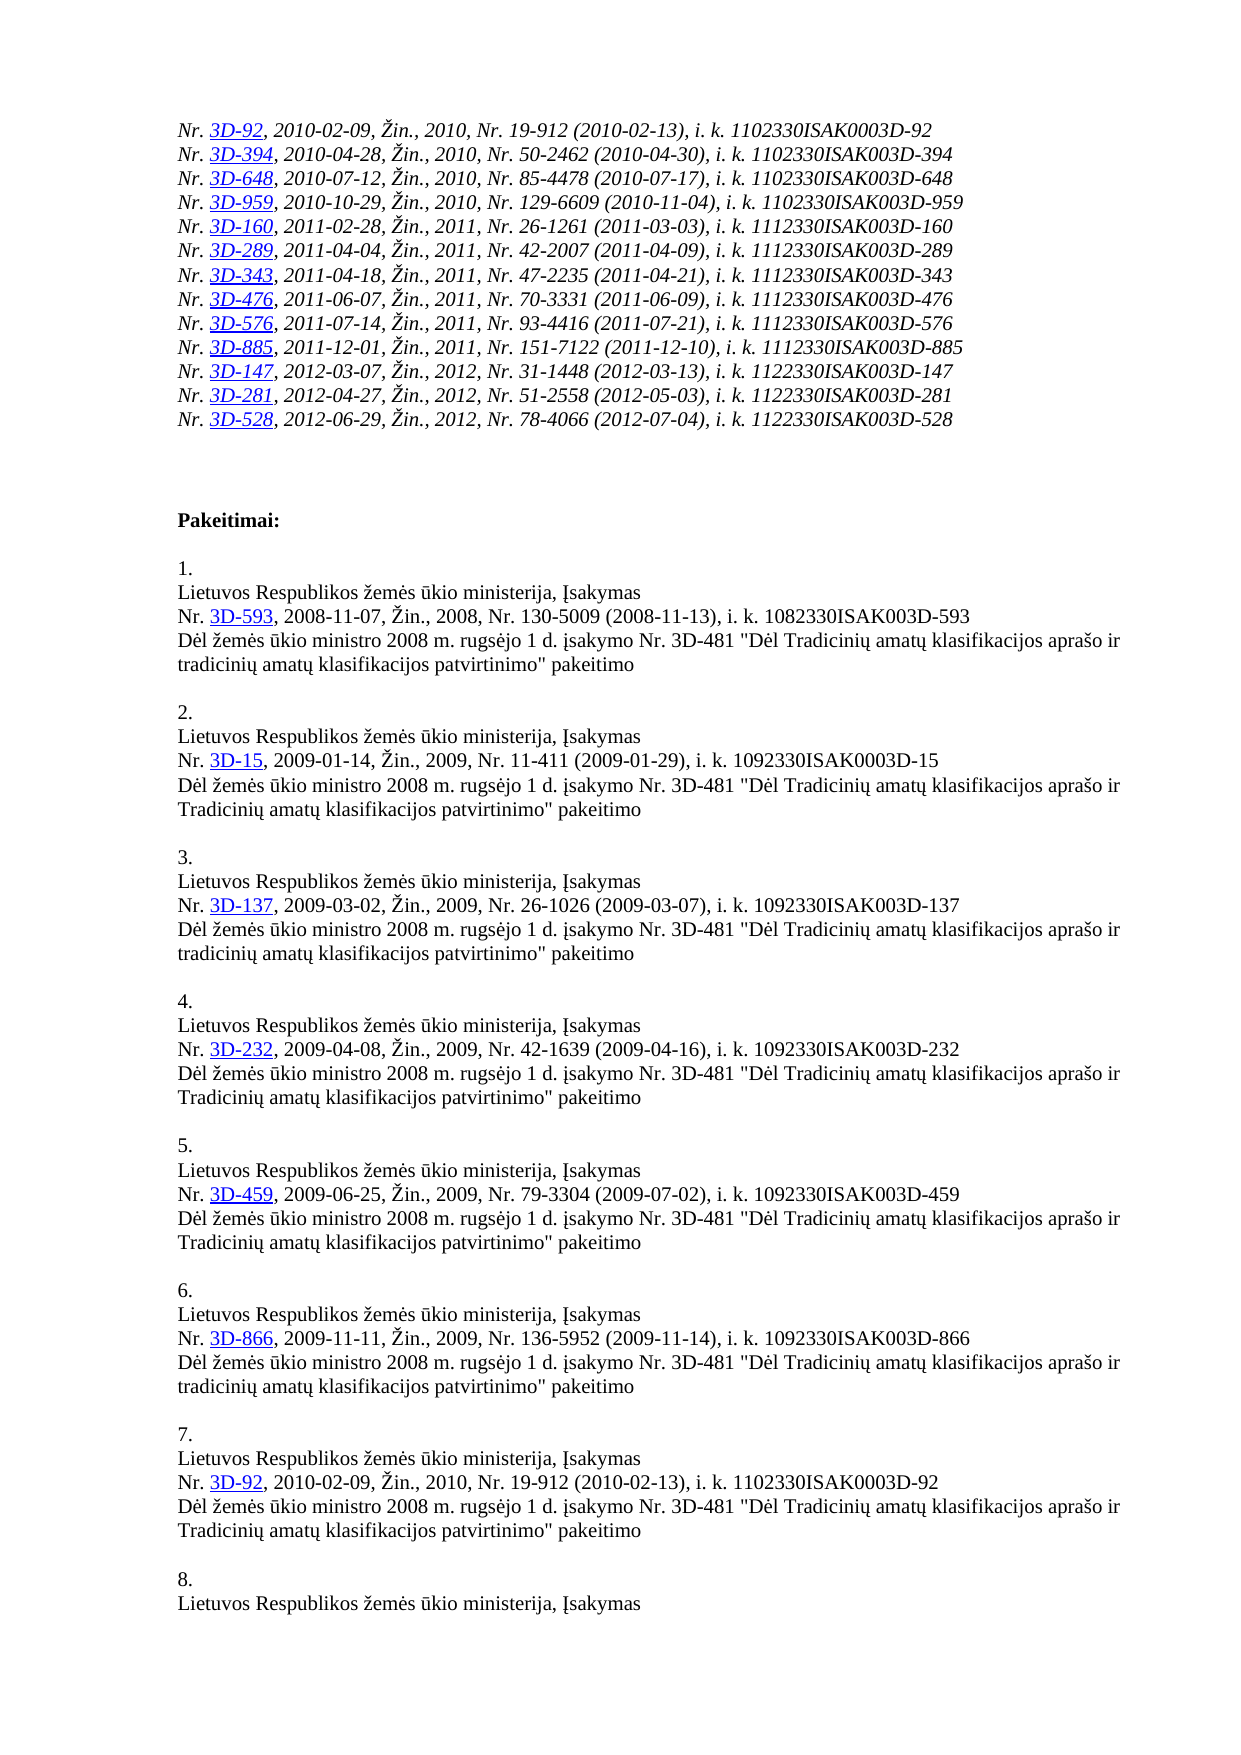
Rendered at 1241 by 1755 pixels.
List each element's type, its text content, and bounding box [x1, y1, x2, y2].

text Dėl žemės ūkio ministro 2008 m. rugsėjo 1 d. įsakymo Nr. 3D-481 "Dėl Tradicinių amatų klasifikacijos aprašo ir Tradicinių amatų klasifikacijos patvirtinimo" pakeitimo [177, 772, 1122, 821]
text 3. [177, 845, 1122, 869]
text Dėl žemės ūkio ministro 2008 m. rugsėjo 1 d. įsakymo Nr. 3D-481 "Dėl Tradicinių amatų klasifikacijos aprašo ir tradicinių amatų klasifikacijos patvirtinimo" pakeitimo [177, 917, 1122, 965]
text Nr. 3D-147, 2012-03-07, Žin., 2012, Nr. 31-1448 (2012-03-13), i. k. 1122330ISAK003D-147 [177, 359, 1122, 383]
text Dėl žemės ūkio ministro 2008 m. rugsėjo 1 d. įsakymo Nr. 3D-481 "Dėl Tradicinių amatų klasifikacijos aprašo ir Tradicinių amatų klasifikacijos patvirtinimo" pakeitimo [177, 1494, 1122, 1542]
text Nr. 3D-528, 2012-06-29, Žin., 2012, Nr. 78-4066 (2012-07-04), i. k. 1122330ISAK003D-528 [177, 407, 1122, 431]
text Nr. 3D-232, 2009-04-08, Žin., 2009, Nr. 42-1639 (2009-04-16), i. k. 1092330ISAK003D-232 [177, 1037, 1122, 1061]
text Dėl žemės ūkio ministro 2008 m. rugsėjo 1 d. įsakymo Nr. 3D-481 "Dėl Tradicinių amatų klasifikacijos aprašo ir tradicinių amatų klasifikacijos patvirtinimo" pakeitimo [177, 628, 1122, 676]
text 8. [177, 1567, 1122, 1591]
text Nr. 3D-648, 2010-07-12, Žin., 2010, Nr. 85-4478 (2010-07-17), i. k. 1102330ISAK003D-648 [177, 166, 1122, 190]
text Lietuvos Respublikos žemės ūkio ministerija, Įsakymas [177, 1302, 1122, 1326]
text Nr. 3D-281, 2012-04-27, Žin., 2012, Nr. 51-2558 (2012-05-03), i. k. 1122330ISAK003D-281 [177, 383, 1122, 407]
text Nr. 3D-476, 2011-06-07, Žin., 2011, Nr. 70-3331 (2011-06-09), i. k. 1112330ISAK003D-476 [177, 287, 1122, 311]
text Nr. 3D-959, 2010-10-29, Žin., 2010, Nr. 129-6609 (2010-11-04), i. k. 1102330ISAK003D-959 [177, 190, 1122, 214]
text Lietuvos Respublikos žemės ūkio ministerija, Įsakymas [177, 1446, 1122, 1470]
text Nr. 3D-15, 2009-01-14, Žin., 2009, Nr. 11-411 (2009-01-29), i. k. 1092330ISAK0003D-15 [177, 748, 1122, 772]
text Nr. 3D-576, 2011-07-14, Žin., 2011, Nr. 93-4416 (2011-07-21), i. k. 1112330ISAK003D-576 [177, 311, 1122, 335]
text 6. [177, 1278, 1122, 1302]
text 2. [177, 700, 1122, 724]
text Dėl žemės ūkio ministro 2008 m. rugsėjo 1 d. įsakymo Nr. 3D-481 "Dėl Tradicinių amatų klasifikacijos aprašo ir tradicinių amatų klasifikacijos patvirtinimo" pakeitimo [177, 1350, 1122, 1398]
text 5. [177, 1133, 1122, 1157]
text Lietuvos Respublikos žemės ūkio ministerija, Įsakymas [177, 724, 1122, 748]
text Nr. 3D-394, 2010-04-28, Žin., 2010, Nr. 50-2462 (2010-04-30), i. k. 1102330ISAK003D-394 [177, 142, 1122, 166]
text Nr. 3D-885, 2011-12-01, Žin., 2011, Nr. 151-7122 (2011-12-10), i. k. 1112330ISAK003D-885 [177, 335, 1122, 359]
text Nr. 3D-289, 2011-04-04, Žin., 2011, Nr. 42-2007 (2011-04-09), i. k. 1112330ISAK003D-289 [177, 238, 1122, 262]
text Lietuvos Respublikos žemės ūkio ministerija, Įsakymas [177, 1013, 1122, 1037]
text Lietuvos Respublikos žemės ūkio ministerija, Įsakymas [177, 869, 1122, 893]
text Lietuvos Respublikos žemės ūkio ministerija, Įsakymas [177, 1157, 1122, 1182]
text Lietuvos Respublikos žemės ūkio ministerija, Įsakymas [177, 1591, 1122, 1615]
text Nr. 3D-92, 2010-02-09, Žin., 2010, Nr. 19-912 (2010-02-13), i. k. 1102330ISAK0003D-92 [177, 118, 1122, 142]
text Nr. 3D-866, 2009-11-11, Žin., 2009, Nr. 136-5952 (2009-11-14), i. k. 1092330ISAK003D-866 [177, 1326, 1122, 1350]
text Dėl žemės ūkio ministro 2008 m. rugsėjo 1 d. įsakymo Nr. 3D-481 "Dėl Tradicinių amatų klasifikacijos aprašo ir Tradicinių amatų klasifikacijos patvirtinimo" pakeitimo [177, 1206, 1122, 1254]
text 1. [177, 556, 1122, 580]
text Nr. 3D-160, 2011-02-28, Žin., 2011, Nr. 26-1261 (2011-03-03), i. k. 1112330ISAK003D-160 [177, 214, 1122, 238]
text 4. [177, 989, 1122, 1013]
text Lietuvos Respublikos žemės ūkio ministerija, Įsakymas [177, 580, 1122, 604]
text Nr. 3D-593, 2008-11-07, Žin., 2008, Nr. 130-5009 (2008-11-13), i. k. 1082330ISAK003D-593 [177, 604, 1122, 628]
text Pakeitimai: [177, 508, 1122, 532]
text Nr. 3D-343, 2011-04-18, Žin., 2011, Nr. 47-2235 (2011-04-21), i. k. 1112330ISAK003D-343 [177, 262, 1122, 287]
text Nr. 3D-92, 2010-02-09, Žin., 2010, Nr. 19-912 (2010-02-13), i. k. 1102330ISAK0003D-92 [177, 1470, 1122, 1494]
text Dėl žemės ūkio ministro 2008 m. rugsėjo 1 d. įsakymo Nr. 3D-481 "Dėl Tradicinių amatų klasifikacijos aprašo ir Tradicinių amatų klasifikacijos patvirtinimo" pakeitimo [177, 1061, 1122, 1109]
text Nr. 3D-459, 2009-06-25, Žin., 2009, Nr. 79-3304 (2009-07-02), i. k. 1092330ISAK003D-459 [177, 1182, 1122, 1206]
text 7. [177, 1422, 1122, 1446]
text Nr. 3D-137, 2009-03-02, Žin., 2009, Nr. 26-1026 (2009-03-07), i. k. 1092330ISAK003D-137 [177, 893, 1122, 917]
